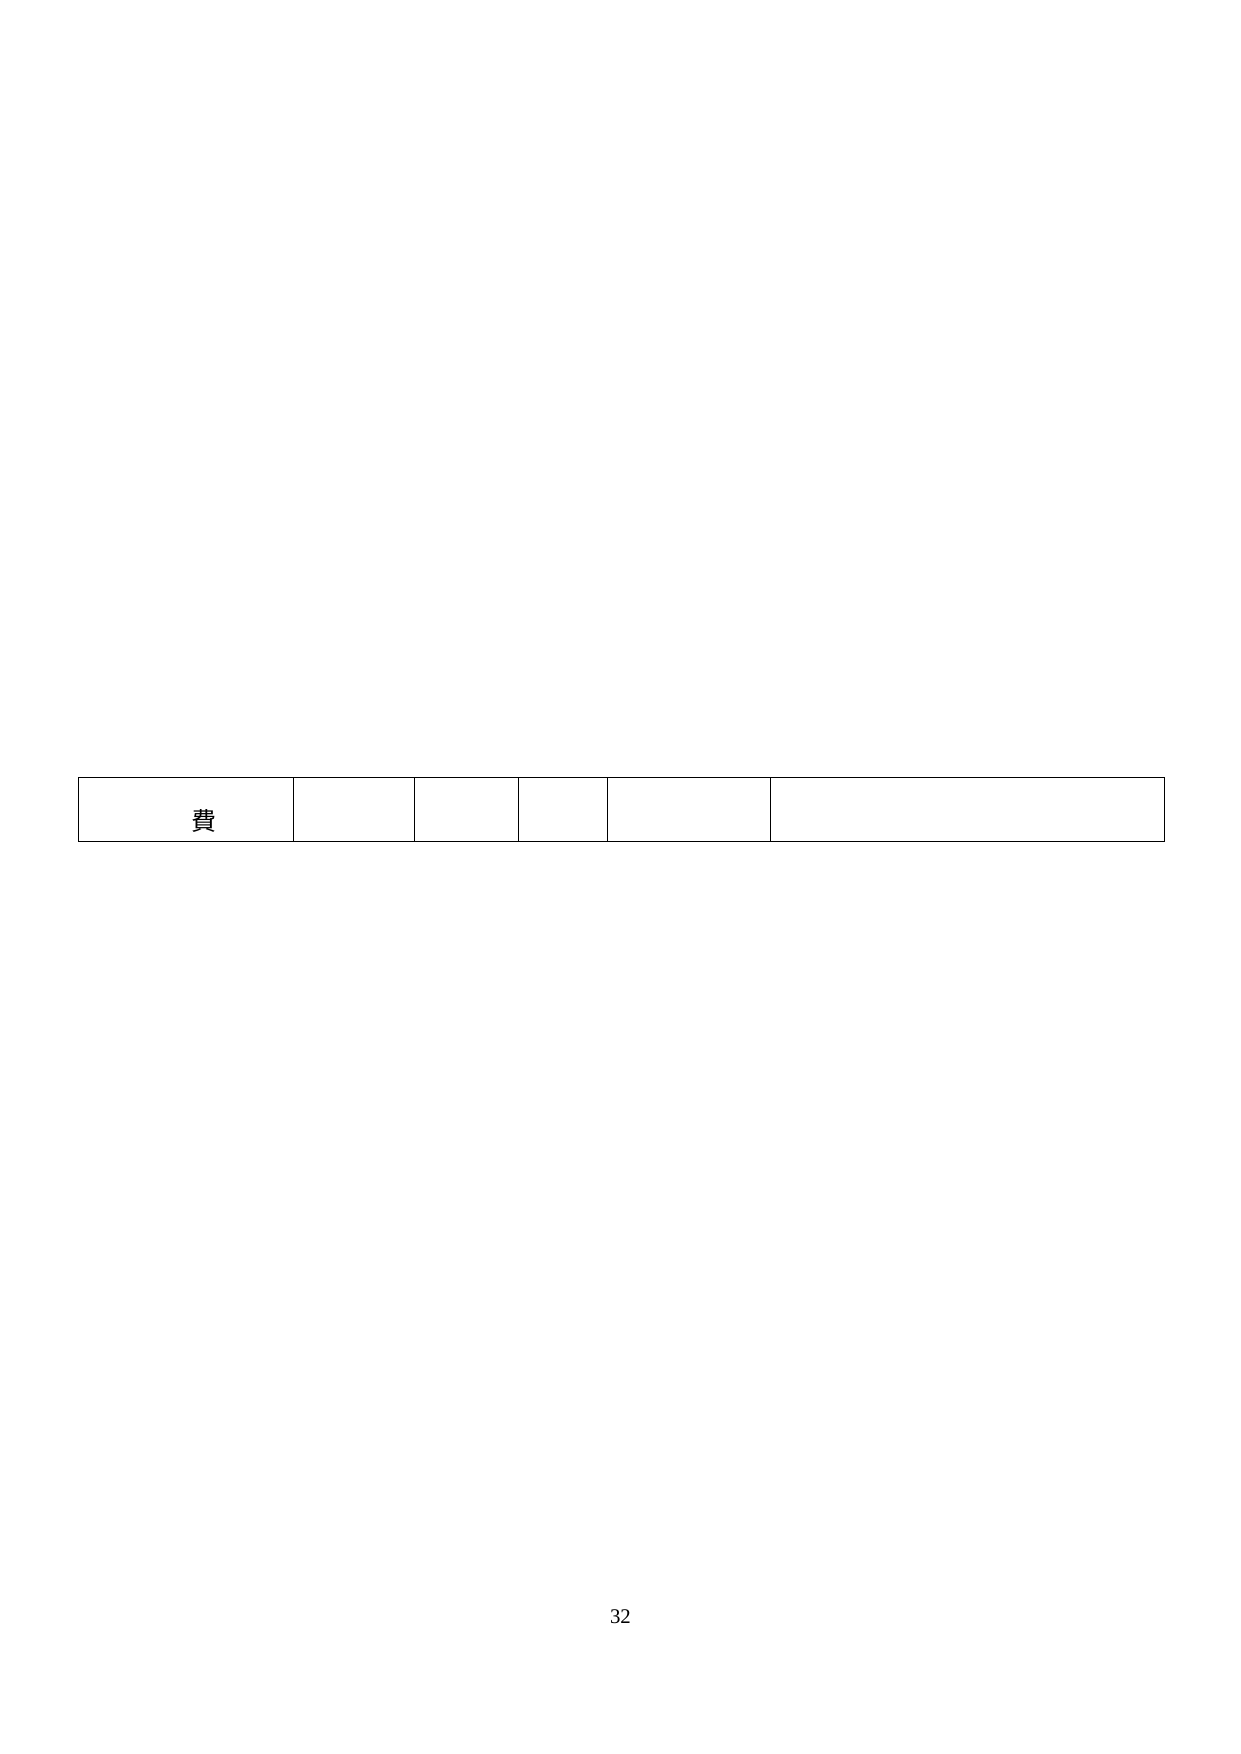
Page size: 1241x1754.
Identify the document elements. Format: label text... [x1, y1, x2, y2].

table_cell 費 [79, 778, 293, 841]
table_cell [294, 778, 414, 841]
table_cell [771, 778, 1164, 841]
table_cell [415, 778, 518, 841]
table_cell [608, 778, 770, 841]
table_cell [519, 778, 607, 841]
